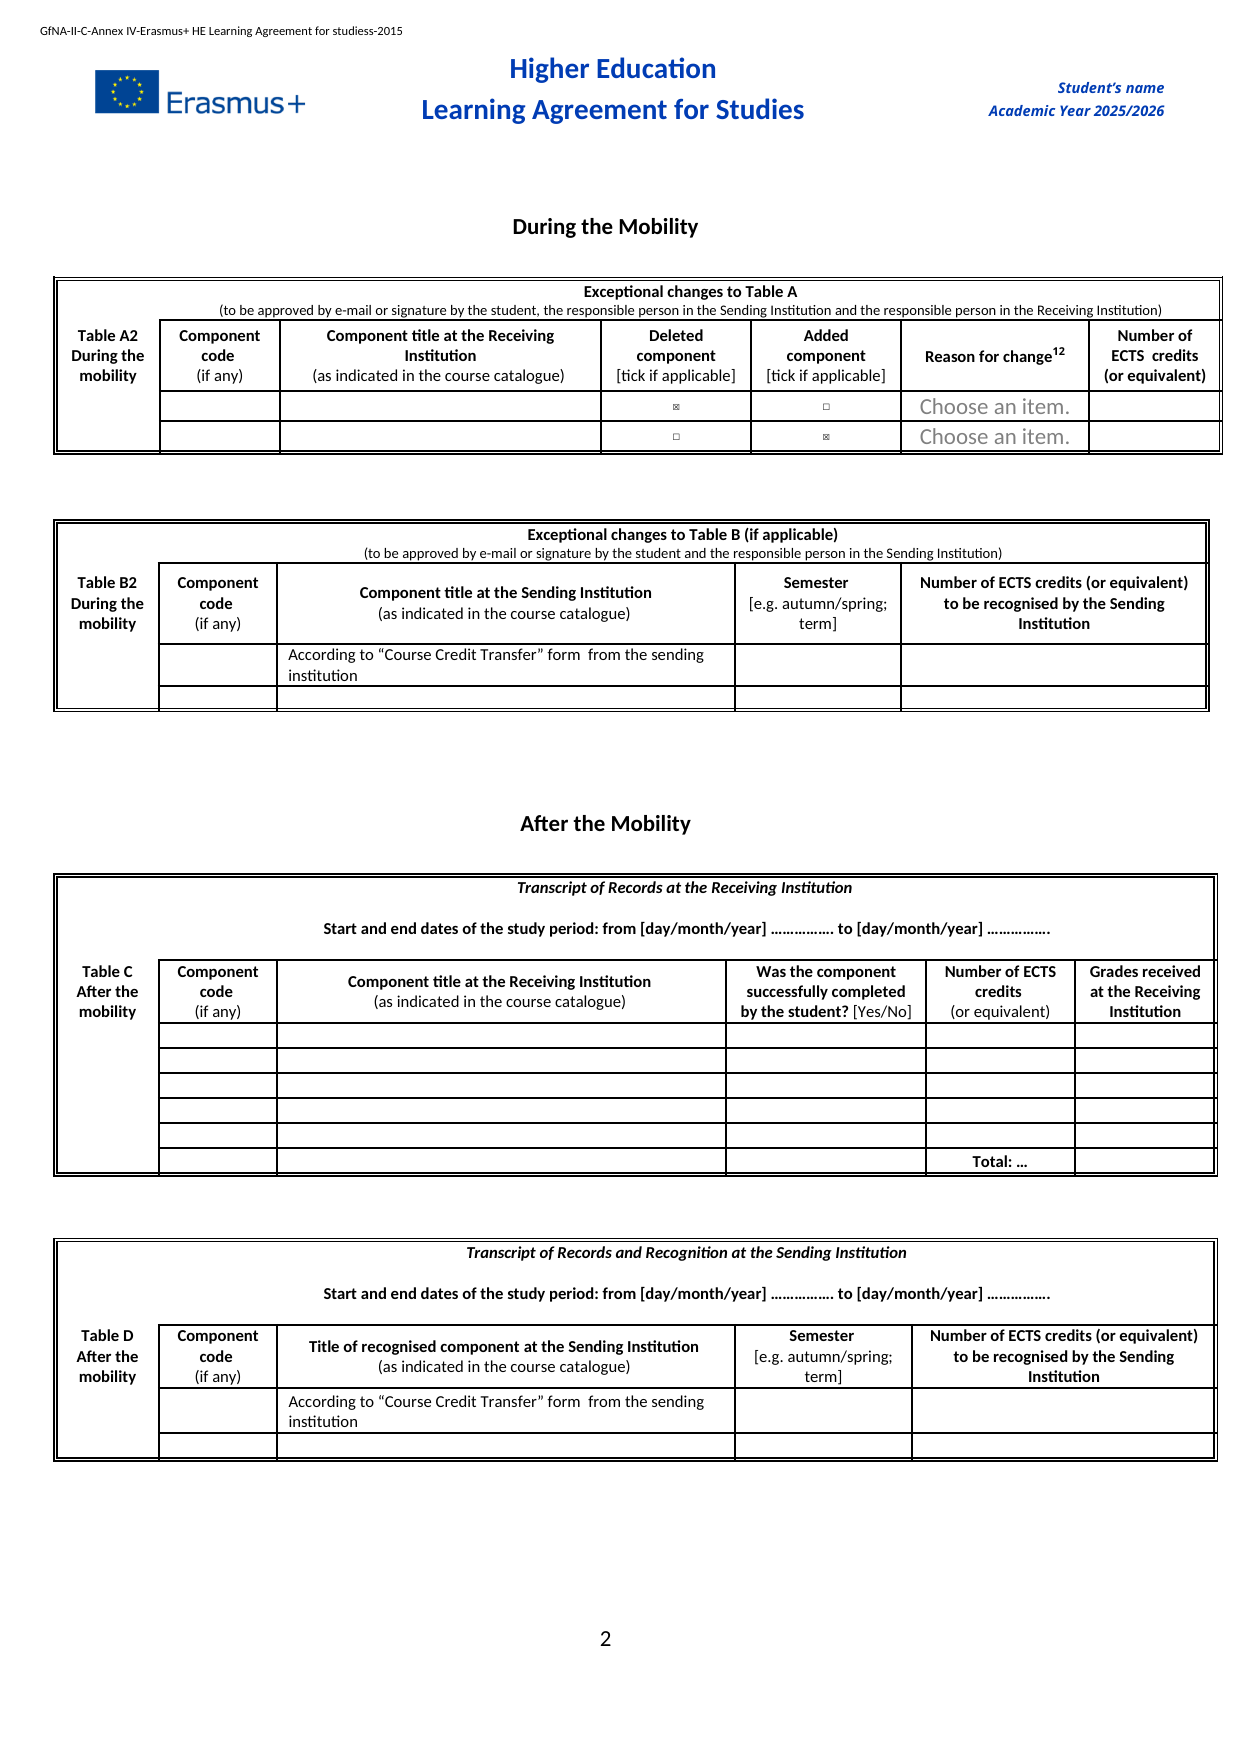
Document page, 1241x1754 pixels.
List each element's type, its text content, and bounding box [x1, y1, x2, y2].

table_cell Component code (if any) [160, 961, 276, 1022]
table_cell [1076, 1024, 1213, 1047]
table_cell [727, 1024, 925, 1047]
table_cell [58, 643, 158, 685]
table_cell [160, 1434, 276, 1457]
table_cell [278, 1124, 725, 1147]
table_cell [278, 1074, 725, 1097]
table_cell [469, 1177, 576, 1238]
table_cell [160, 1049, 276, 1072]
table_cell [927, 1024, 1074, 1047]
table_cell [727, 1099, 925, 1122]
table_cell [160, 1024, 276, 1047]
table_header [58, 878, 159, 959]
table_cell Component title at the Receiving Institution (as indicated in the course catalogue) [281, 321, 600, 390]
table_cell Semester [e.g. autumn/spring; term] [736, 1326, 911, 1387]
table_cell Number of ECTS credits (or equivalent) [927, 961, 1074, 1022]
table_cell Deleted component [tick if applicable] [602, 321, 750, 390]
table_cell [727, 1074, 925, 1097]
table_cell [160, 1124, 276, 1147]
table_cell Number of ECTS credits (or equivalent) to be recognised by the Sending Institution [902, 564, 1205, 642]
table_cell [281, 392, 600, 420]
table_cell [1076, 1124, 1213, 1147]
table_cell Number of ECTS credits (or equivalent) to be recognised by the Sending Institution [913, 1326, 1213, 1387]
table_cell [278, 1024, 725, 1047]
table_cell [281, 422, 600, 450]
table_cell ☒ [602, 392, 750, 420]
table_cell [278, 1099, 725, 1122]
table_cell [727, 1049, 925, 1072]
table_cell [160, 1074, 276, 1097]
table_cell [58, 1242, 159, 1324]
table_cell ☐ [752, 392, 900, 420]
table_cell Number of ECTS credits (or equivalent) [1090, 321, 1219, 390]
table_cell [1076, 1049, 1213, 1072]
table_cell Table B2 During the mobility [58, 562, 158, 642]
table_cell [771, 1177, 919, 1238]
table_header Exceptional changes to Table A (to be approved by e-mail or signature by the student, the responsible person in the Sending Institution and the responsible person in the Receiving Institution) [160, 281, 1219, 319]
table_cell [902, 687, 1205, 707]
table_cell [1081, 1177, 1106, 1238]
table_cell [278, 1434, 734, 1457]
table_cell Choose an item. [902, 422, 1088, 450]
table_cell [576, 1177, 683, 1238]
table_cell [727, 1124, 925, 1147]
table_cell [58, 420, 159, 450]
table_cell Choose an item. [902, 392, 1088, 420]
table_cell Title of recognised component at the Sending Institution (as indicated in the course catalogue) [278, 1326, 734, 1387]
table_cell [160, 1389, 276, 1432]
table_cell [927, 1099, 1074, 1122]
table_cell Component code (if any) [160, 1326, 276, 1387]
table_cell Component title at the Sending Institution (as indicated in the course catalogue) [278, 564, 734, 642]
table_cell [927, 1124, 1074, 1147]
table_cell Total: … [927, 1149, 1074, 1172]
table_cell [927, 1049, 1074, 1072]
table_cell Semester [e.g. autumn/spring; term] [736, 564, 900, 642]
table_cell Added component [tick if applicable] [752, 321, 900, 390]
text After the Mobility [15, 809, 1196, 837]
table_cell Reason for change [902, 321, 1088, 390]
table_cell [1076, 1149, 1213, 1172]
table_cell [278, 1149, 725, 1172]
table_cell [161, 422, 279, 450]
table_cell [160, 645, 276, 685]
table_cell [683, 1177, 771, 1238]
table_cell [1106, 1177, 1216, 1238]
table_cell [1076, 1074, 1213, 1097]
text During the Mobility [15, 212, 1196, 240]
table_cell [1090, 392, 1219, 420]
table_cell [56, 1177, 159, 1238]
table_cell Table D After the mobility [58, 1324, 158, 1457]
table_cell Table A2 During the mobility [58, 319, 159, 390]
table_cell [278, 687, 734, 707]
table_cell [736, 1389, 911, 1432]
table_cell [736, 645, 900, 685]
table_cell [1090, 422, 1219, 450]
table_header Transcript of Records at the Receiving Institution Start and end dates of the study period: from [day/month/year] ……………. to [day/month/year] ……………. [159, 878, 1213, 959]
table_header [58, 524, 159, 562]
table_cell Transcript of Records and Recognition at the Sending Institution Start and end dates of the study period: from [day/month/year] ……………. to [day/month/year] ……………. [159, 1242, 1213, 1324]
table_cell Grades received at the Receiving Institution [1076, 961, 1213, 1022]
table_cell [278, 1049, 725, 1072]
table_cell [919, 1177, 1081, 1238]
table_cell ☒ [752, 422, 900, 450]
table_cell Component code (if any) [161, 321, 279, 390]
table_cell [277, 1177, 469, 1238]
table_cell [913, 1389, 1213, 1432]
table_cell [736, 1434, 911, 1457]
table_cell [160, 1099, 276, 1122]
table_cell Was the component successfully completed by the student? [Yes/No] [727, 961, 925, 1022]
table_cell According to “Course Credit Transfer” form from the sending institution [278, 645, 734, 685]
table_cell Component title at the Receiving Institution (as indicated in the course catalogue) [278, 961, 725, 1022]
table_cell According to “Course Credit Transfer” form from the sending institution [278, 1389, 734, 1432]
table_cell [1076, 1099, 1213, 1122]
table_cell ☐ [602, 422, 750, 450]
table_cell [727, 1149, 925, 1172]
table_cell [927, 1074, 1074, 1097]
table_cell [159, 1177, 277, 1238]
table_cell Table C After the mobility [58, 959, 158, 1172]
table_header Exceptional changes to Table B (if applicable) (to be approved by e-mail or signature by the student and the responsible person in the Sending Institution) [159, 524, 1205, 562]
table_cell [913, 1434, 1213, 1457]
table_cell [161, 392, 279, 420]
table_cell [58, 390, 159, 420]
table_cell [58, 685, 158, 707]
table_cell [902, 645, 1205, 685]
table_cell [160, 1149, 276, 1172]
table_cell Component code (if any) [160, 564, 276, 642]
table_header [58, 281, 160, 319]
table_cell [160, 687, 276, 707]
table_cell [736, 687, 900, 707]
